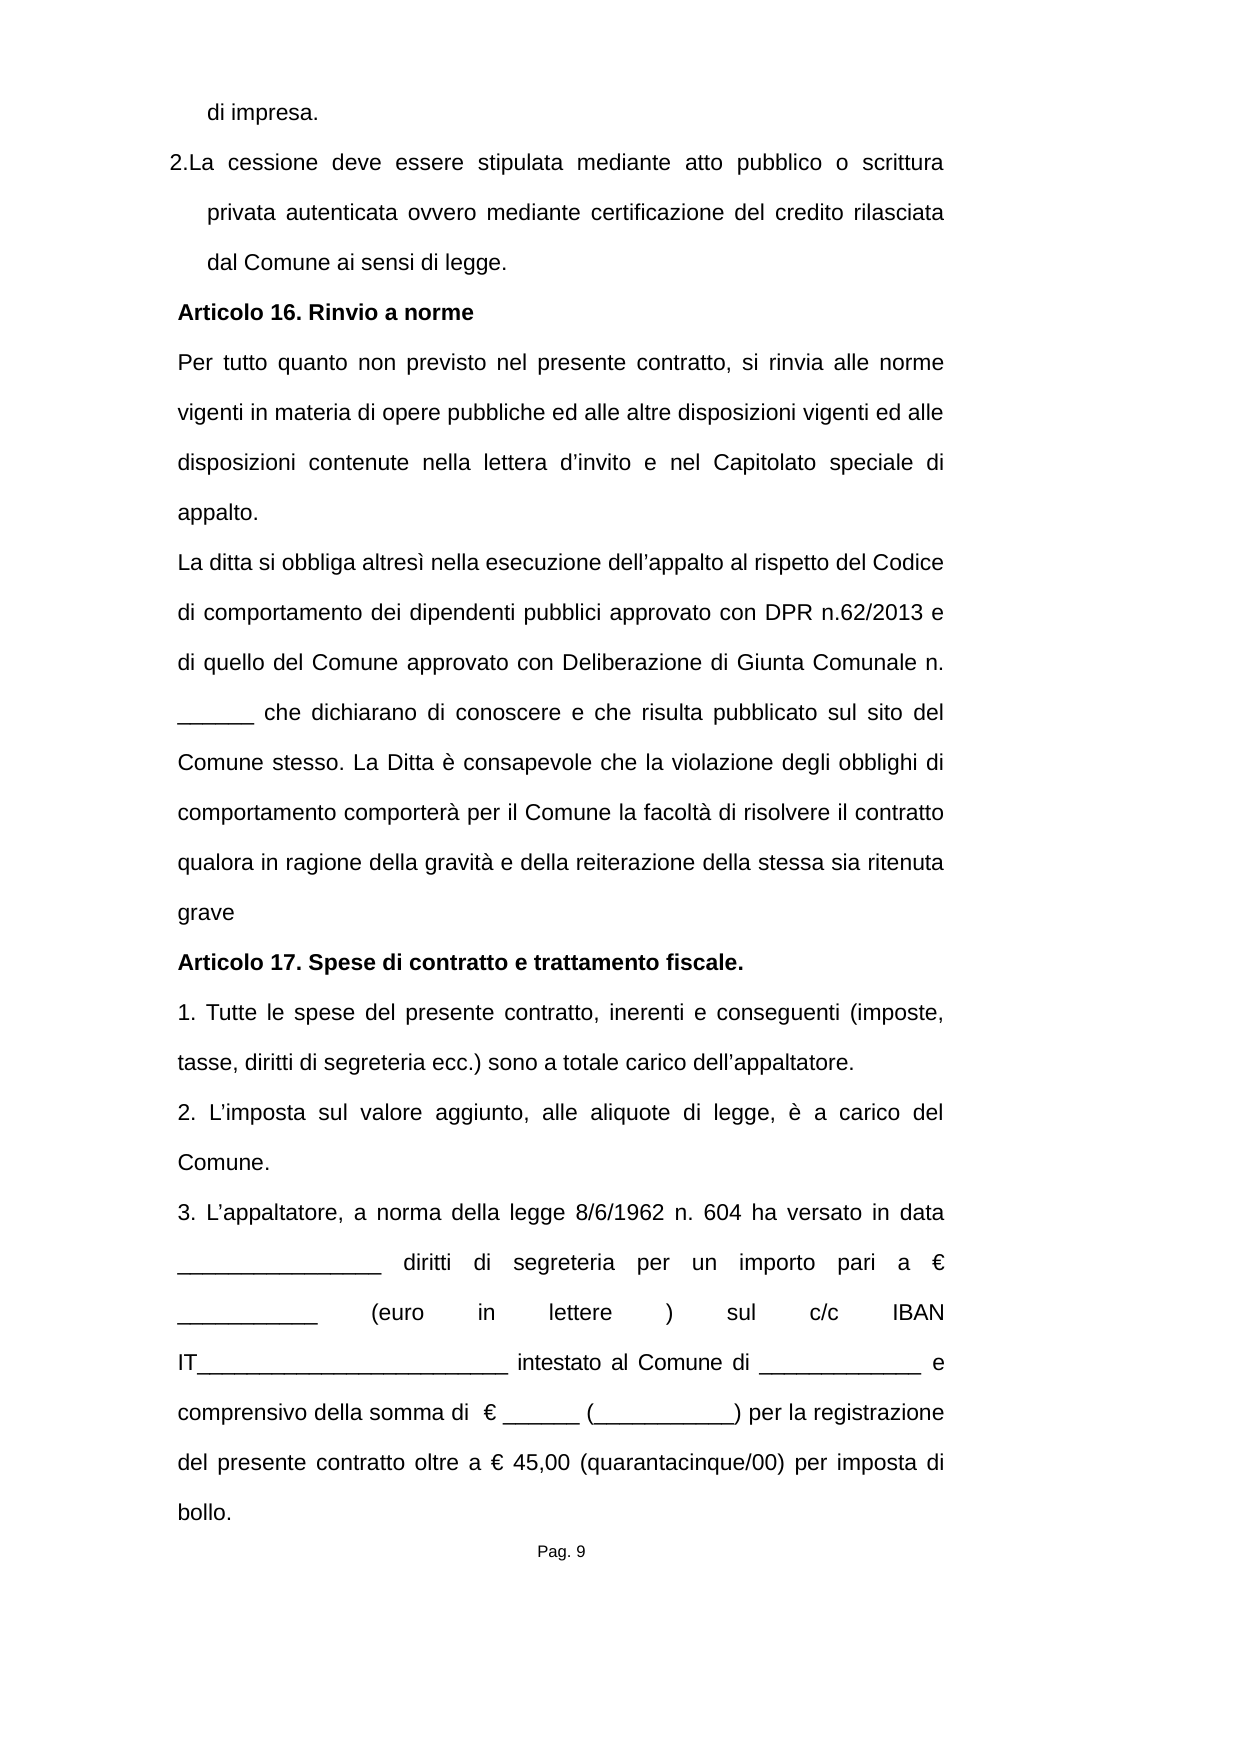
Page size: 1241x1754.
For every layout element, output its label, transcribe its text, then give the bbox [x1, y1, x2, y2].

list di impresa. [169, 75, 945, 125]
list La cessione deve essere stipulata mediante atto pubblico o scrittura privata autenticata ovvero mediante certificazione del credito rilasciata dal Comune ai sensi di legge. [169, 125, 945, 275]
text Articolo 17. Spese di contratto e trattamento fiscale. [177, 925, 945, 975]
text Articolo 16. Rinvio a norme [177, 275, 945, 325]
text Per tutto quanto non previsto nel presente contratto, si rinvia alle norme vigenti in materia di opere pubbliche ed alle altre disposizioni vigenti ed alle disposizioni contenute nella lettera d’invito e nel Capitolato speciale di appalto. [177, 325, 945, 525]
text 2. L’imposta sul valore aggiunto, alle aliquote di legge, è a carico del Comune. [177, 1075, 945, 1175]
text La ditta si obbliga altresì nella esecuzione dell’appalto al rispetto del Codice di comportamento dei dipendenti pubblici approvato con DPR n.62/2013 e di quello del Comune approvato con Deliberazione di Giunta Comunale n. ______ che dichiarano di conoscere e che risulta pubblicato sul sito del Comune stesso. La Ditta è consapevole che la violazione degli obblighi di comportamento comporterà per il Comune la facoltà di risolvere il contratto qualora in ragione della gravità e della reiterazione della stessa sia ritenuta grave [177, 525, 945, 925]
text 3. L’appaltatore, a norma della legge 8/6/1962 n. 604 ha versato in data ________________ diritti di segreteria per un importo pari a € ___________ (euro in lettere ) sul c/c IBAN IT_________________________ intestato al Comune di _____________ e comprensivo della somma di € ______ (___________) per la registrazione del presente contratto oltre a € 45,00 (quarantacinque/00) per imposta di bollo. [177, 1175, 945, 1525]
text 1. Tutte le spese del presente contratto, inerenti e conseguenti (imposte, tasse, diritti di segreteria ecc.) sono a totale carico dell’appaltatore. [177, 975, 945, 1075]
